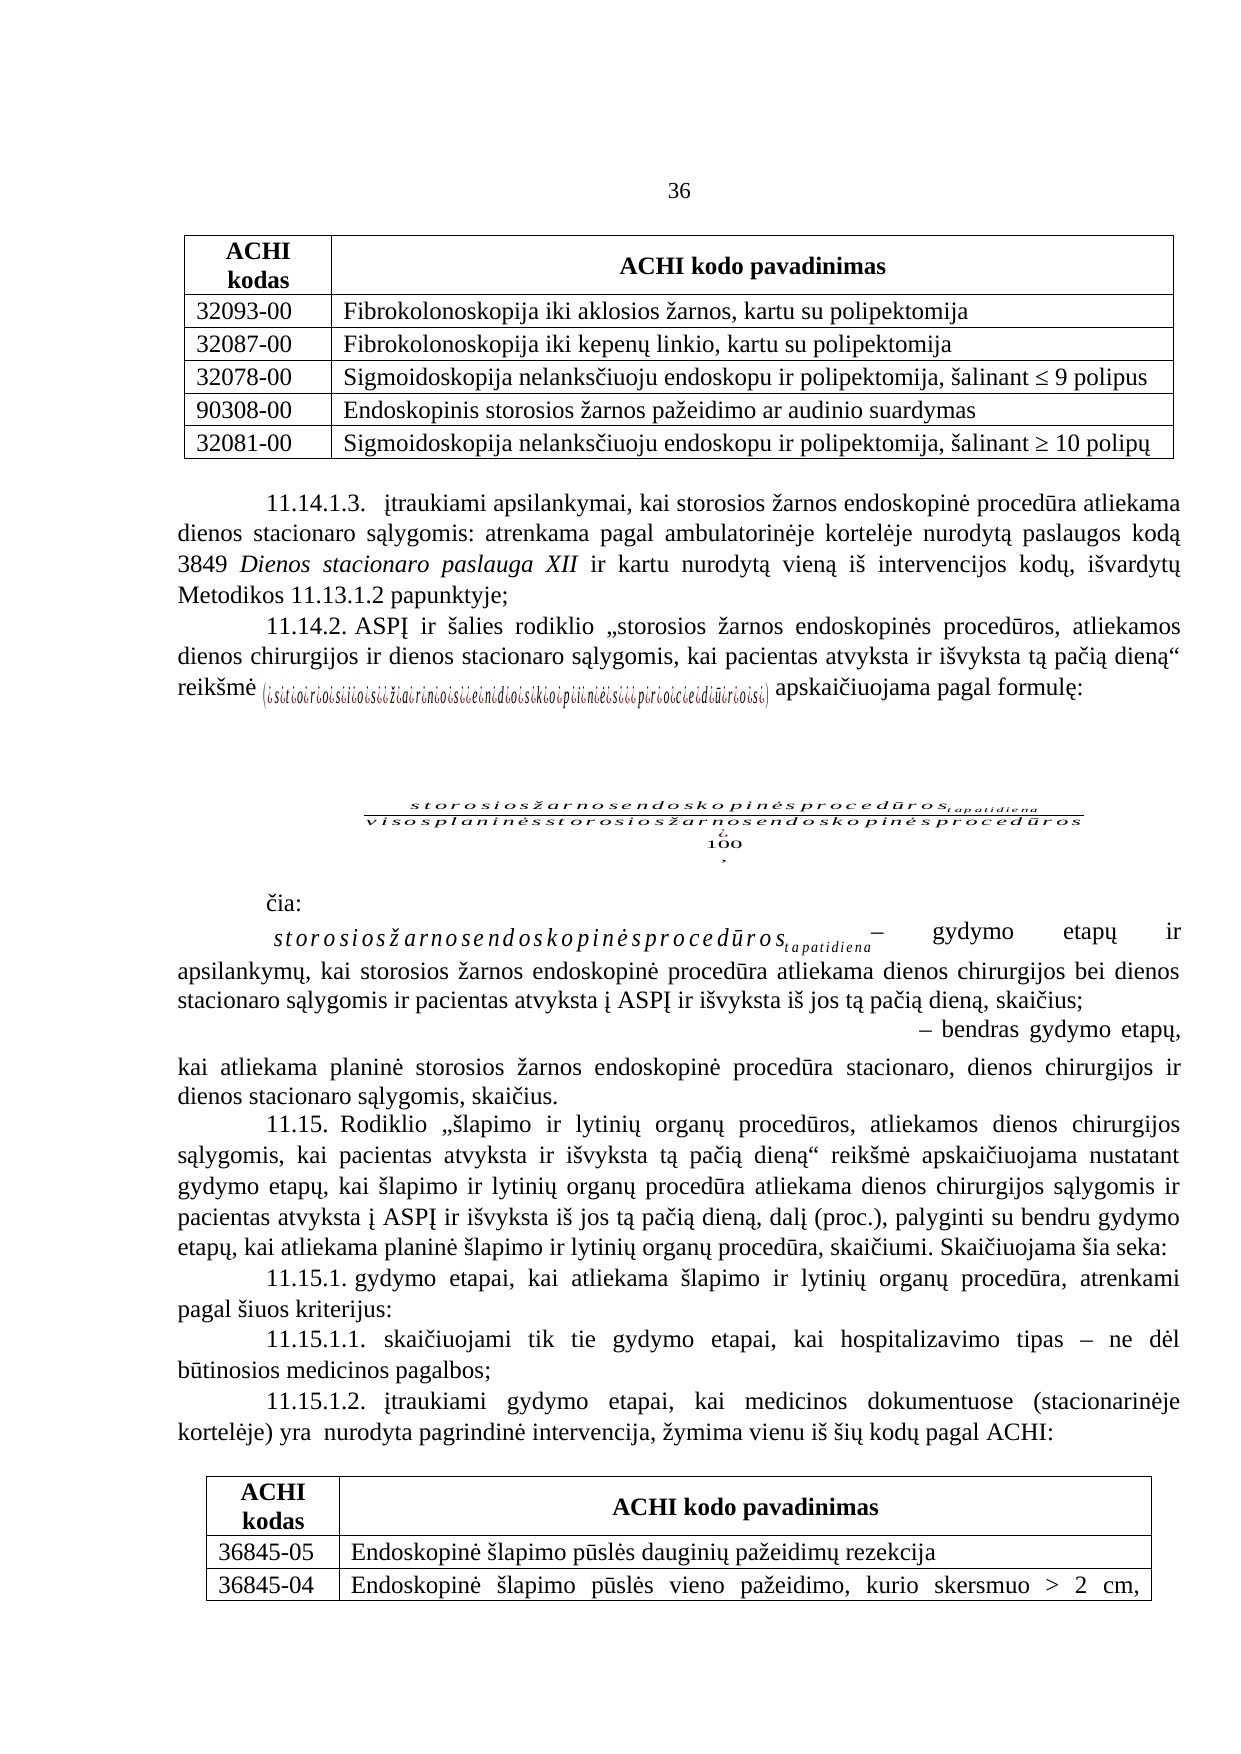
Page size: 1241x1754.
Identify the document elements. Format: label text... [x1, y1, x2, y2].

table_cell Fibrokolonoskopija iki kepenų linkio, kartu su polipektomija [332, 328, 1173, 359]
table_cell Sigmoidoskopija nelanksčiuoju endoskopu ir polipektomija, šalinant ≥ 10 polipų [332, 426, 1173, 458]
table_cell 32078-00 [185, 361, 331, 392]
text 11.15.1. gydymo etapai, kai atliekama šlapimo ir lytinių organų procedūra, atrenkami pagal šiuos kriterijus: [177, 1263, 1181, 1323]
text 11.15.1.2. įtraukiami gydymo etapai, kai medicinos dokumentuose (stacionarinėje kortelėje) yra nurodyta pagrindinė intervencija, žymima vienu iš šių kodų pagal ACHI: [177, 1386, 1181, 1446]
text 11.14.2. ASPĮ ir šalies rodiklio „storosios žarnos endoskopinės procedūros, atliekamos dienos chirurgijos ir dienos stacionaro sąlygomis, kai pacientas atvyksta ir išvyksta tą pačią dieną“ reikšmė apskaičiuojama pagal formulę: [177, 611, 1181, 710]
table_header ACHI kodas [185, 236, 331, 294]
text čia: [177, 888, 1181, 916]
table_cell 32087-00 [185, 328, 331, 359]
table_cell 36845-05 [207, 1536, 339, 1568]
table_cell 36845-04 [207, 1569, 339, 1600]
text – gydymo etapų ir apsilankymų, kai storosios žarnos endoskopinė procedūra atliekama dienos chirurgijos bei dienos stacionaro sąlygomis ir pacientas atvyksta į ASPĮ ir išvyksta iš jos tą pačią dieną, skaičius; [177, 916, 1181, 1014]
table_header ACHI kodo pavadinimas [332, 236, 1173, 294]
text 11.15. Rodiklio „šlapimo ir lytinių organų procedūros, atliekamos dienos chirurgijos sąlygomis, kai pacientas atvyksta ir išvyksta tą pačią dieną“ reikšmė apskaičiuojama nustatant gydymo etapų, kai šlapimo ir lytinių organų procedūra atliekama dienos chirurgijos sąlygomis ir pacientas atvyksta į ASPĮ ir išvyksta iš jos tą pačią dieną, dalį (proc.), palyginti su bendru gydymo etapų, kai atliekama planinė šlapimo ir lytinių organų procedūra, skaičiumi. Skaičiuojama šia seka: [177, 1109, 1181, 1261]
table_header ACHI kodo pavadinimas [340, 1477, 1151, 1535]
text 11.15.1.1. skaičiuojami tik tie gydymo etapai, kai hospitalizavimo tipas – ne dėl būtinosios medicinos pagalbos; [177, 1324, 1181, 1384]
table_cell 32093-00 [185, 295, 331, 327]
table_cell Endoskopinė šlapimo pūslės vieno pažeidimo, kurio skersmuo > 2 cm, [340, 1569, 1151, 1600]
table_cell 90308-00 [185, 394, 331, 425]
table_cell Endoskopinė šlapimo pūslės dauginių pažeidimų rezekcija [340, 1536, 1151, 1568]
text – bendras gydymo etapų, kai atliekama planinė storosios žarnos endoskopinė procedūra stacionaro, dienos chirurgijos ir dienos stacionaro sąlygomis, skaičius. [177, 1014, 1181, 1109]
table_cell Sigmoidoskopija nelanksčiuoju endoskopu ir polipektomija, šalinant ≤ 9 polipus [332, 361, 1173, 392]
table_cell Fibrokolonoskopija iki aklosios žarnos, kartu su polipektomija [332, 295, 1173, 327]
table_cell 32081-00 [185, 426, 331, 458]
table_cell Endoskopinis storosios žarnos pažeidimo ar audinio suardymas [332, 394, 1173, 425]
table_header ACHI kodas [207, 1477, 339, 1535]
text 11.14.1.3. įtraukiami apsilankymai, kai storosios žarnos endoskopinė procedūra atliekama dienos stacionaro sąlygomis: atrenkama pagal ambulatorinėje kortelėje nurodytą paslaugos kodą 3849 Dienos stacionaro paslauga XII ir kartu nurodytą vieną iš intervencijos kodų, išvardytų Metodikos 11.13.1.2 papunktyje; [177, 488, 1181, 609]
